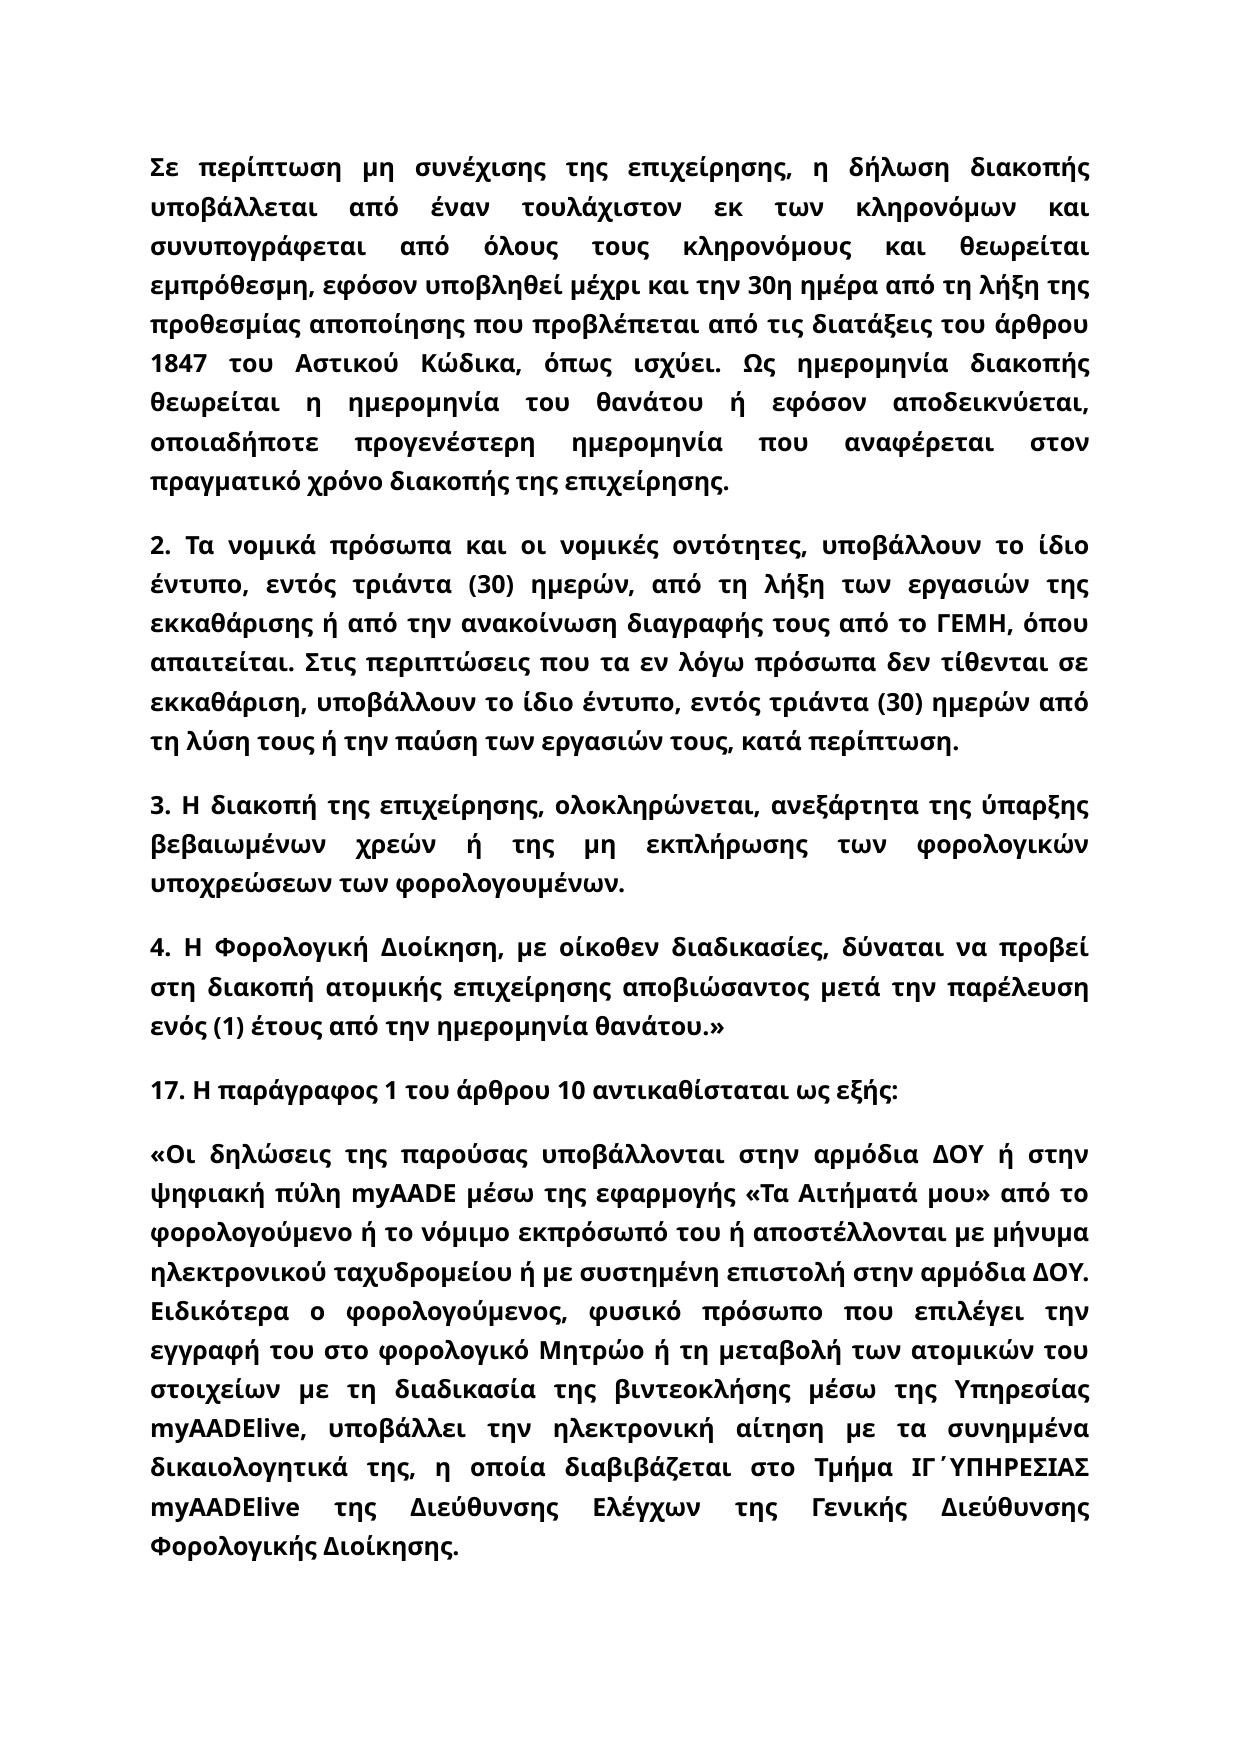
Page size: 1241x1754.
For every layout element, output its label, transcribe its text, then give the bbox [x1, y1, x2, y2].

text «Οι δηλώσεις της παρούσας υποβάλλονται στην αρμόδια ΔΟΥ ή στην ψηφιακή πύλη myAADE μέσω της εφαρμογής «Τα Αιτήματά μου» από το φορολογούμενο ή το νόμιμο εκπρόσωπό του ή αποστέλλονται με μήνυμα ηλεκτρονικού ταχυδρομείου ή με συστημένη επιστολή στην αρμόδια ΔΟΥ. Ειδικότερα ο φορολογούμενος, φυσικό πρόσωπο που επιλέγει την εγγραφή του στο φορολογικό Μητρώο ή τη μεταβολή των ατομικών του στοιχείων με τη διαδικασία της βιντεοκλήσης μέσω της Υπηρεσίας myAADElive, υποβάλλει την ηλεκτρονική αίτηση με τα συνημμένα δικαιολογητικά της, η οποία διαβιβάζεται στο Τμήμα ΙΓ΄ΥΠΗΡΕΣΙΑΣ myAADElive της Διεύθυνσης Ελέγχων της Γενικής Διεύθυνσης Φορολογικής Διοίκησης. [150, 1137, 1090, 1562]
text 3. Η διακοπή της επιχείρησης, ολοκληρώνεται, ανεξάρτητα της ύπαρξης βεβαιωμένων χρεών ή της μη εκπλήρωσης των φορολογικών υποχρεώσεων των φορολογουμένων. [150, 787, 1090, 900]
text 17. Η παράγραφος 1 του άρθρου 10 αντικαθίσταται ως εξής: [150, 1072, 1090, 1107]
text 2. Τα νομικά πρόσωπα και οι νομικές οντότητες, υποβάλλουν το ίδιο έντυπο, εντός τριάντα (30) ημερών, από τη λήξη των εργασιών της εκκαθάρισης ή από την ανακοίνωση διαγραφής τους από το ΓΕΜΗ, όπου απαιτείται. Στις περιπτώσεις που τα εν λόγω πρόσωπα δεν τίθενται σε εκκαθάριση, υποβάλλουν το ίδιο έντυπο, εντός τριάντα (30) ημερών από τη λύση τους ή την παύση των εργασιών τους, κατά περίπτωση. [150, 527, 1090, 757]
text Σε περίπτωση μη συνέχισης της επιχείρησης, η δήλωση διακοπής υποβάλλεται από έναν τουλάχιστον εκ των κληρονόμων και συνυπογράφεται από όλους τους κληρονόμους και θεωρείται εμπρόθεσμη, εφόσον υποβληθεί μέχρι και την 30η ημέρα από τη λήξη της προθεσμίας αποποίησης που προβλέπεται από τις διατάξεις του άρθρου 1847 του Αστικού Κώδικα, όπως ισχύει. Ως ημερομηνία διακοπής θεωρείται η ημερομηνία του θανάτου ή εφόσον αποδεικνύεται, οποιαδήποτε προγενέστερη ημερομηνία που αναφέρεται στον πραγματικό χρόνο διακοπής της επιχείρησης. [150, 150, 1090, 497]
text 4. Η Φορολογική Διοίκηση, με οίκοθεν διαδικασίες, δύναται να προβεί στη διακοπή ατομικής επιχείρησης αποβιώσαντος μετά την παρέλευση ενός (1) έτους από την ημερομηνία θανάτου.» [150, 930, 1090, 1042]
